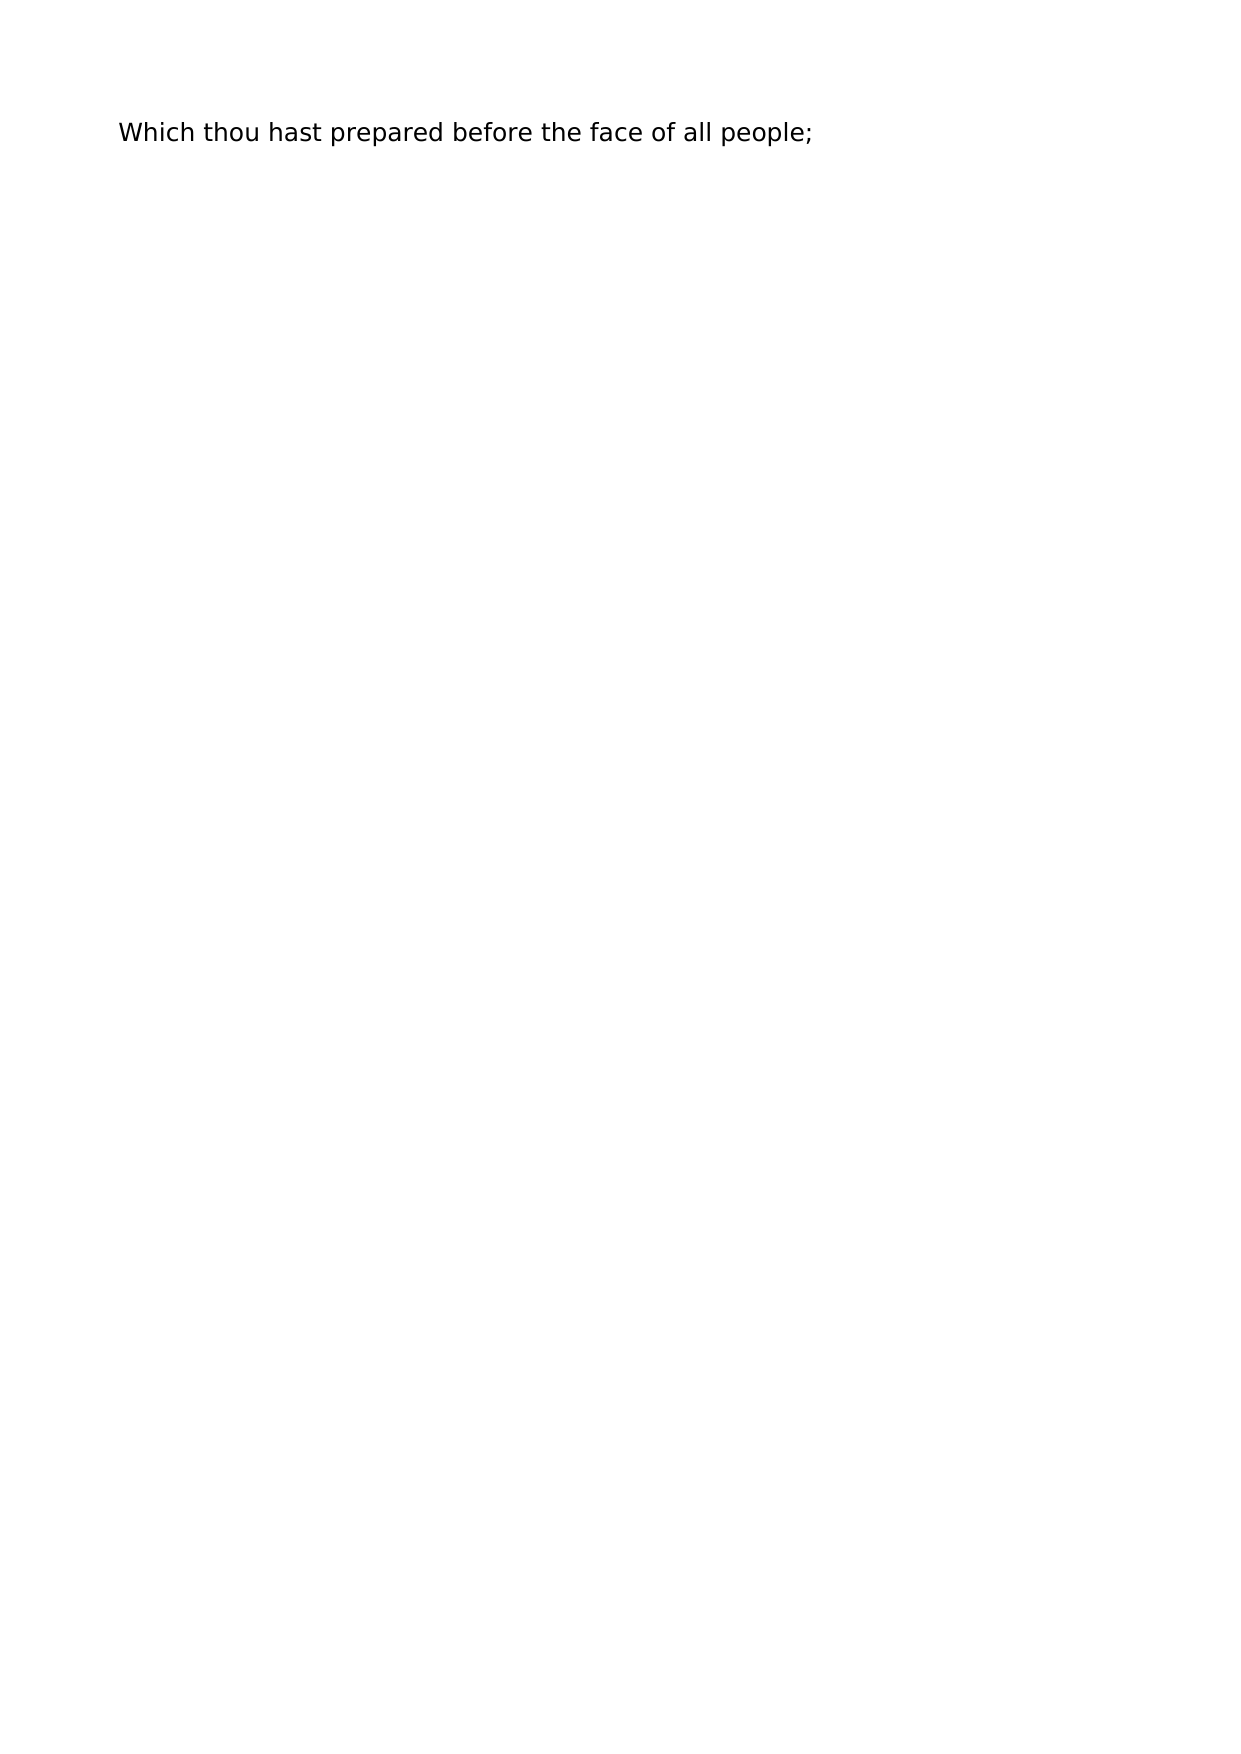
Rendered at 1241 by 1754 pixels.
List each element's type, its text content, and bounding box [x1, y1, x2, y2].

text Which thou hast prepared before the face of all people; [118, 118, 1122, 147]
